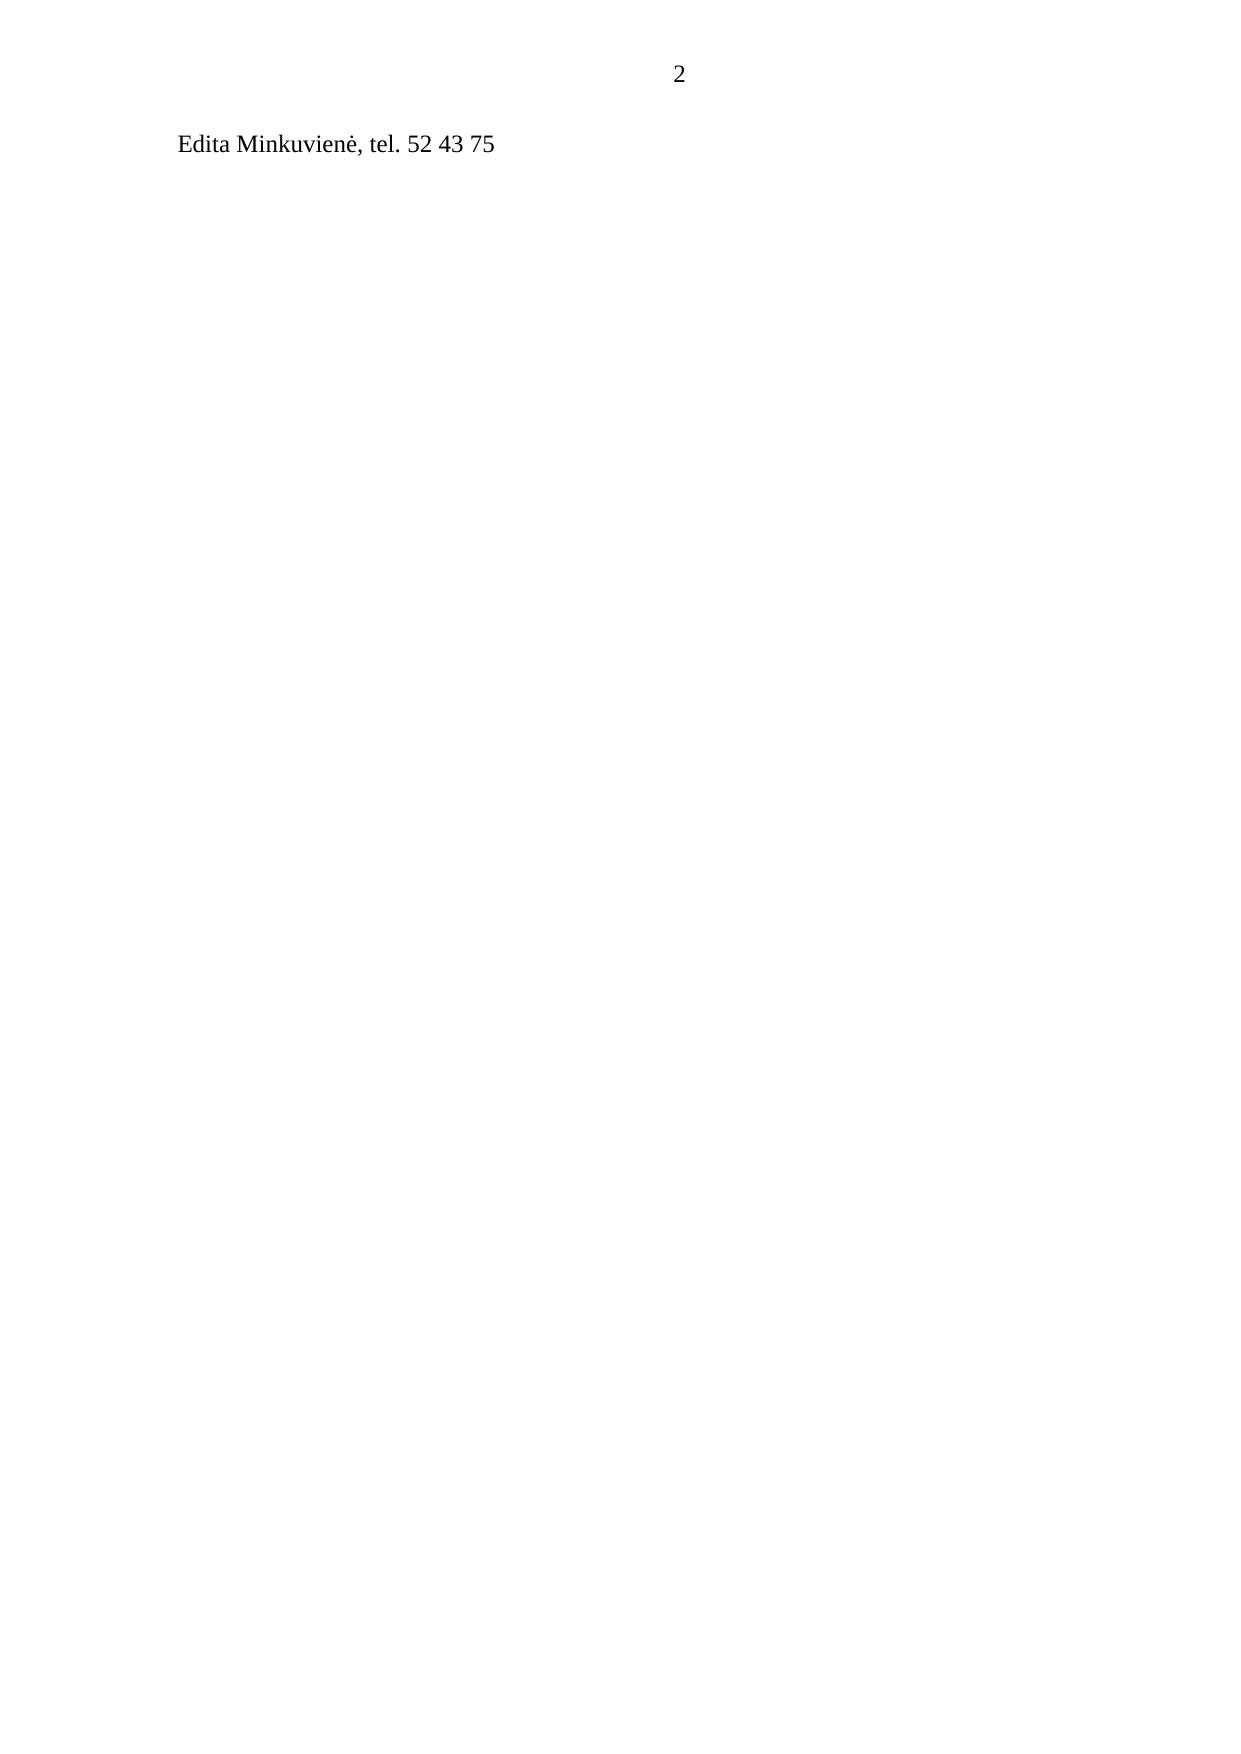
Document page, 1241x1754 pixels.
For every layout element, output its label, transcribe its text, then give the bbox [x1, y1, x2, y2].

text Edita Minkuvienė, tel. 52 43 75 [177, 129, 673, 158]
text [686, 129, 1181, 158]
